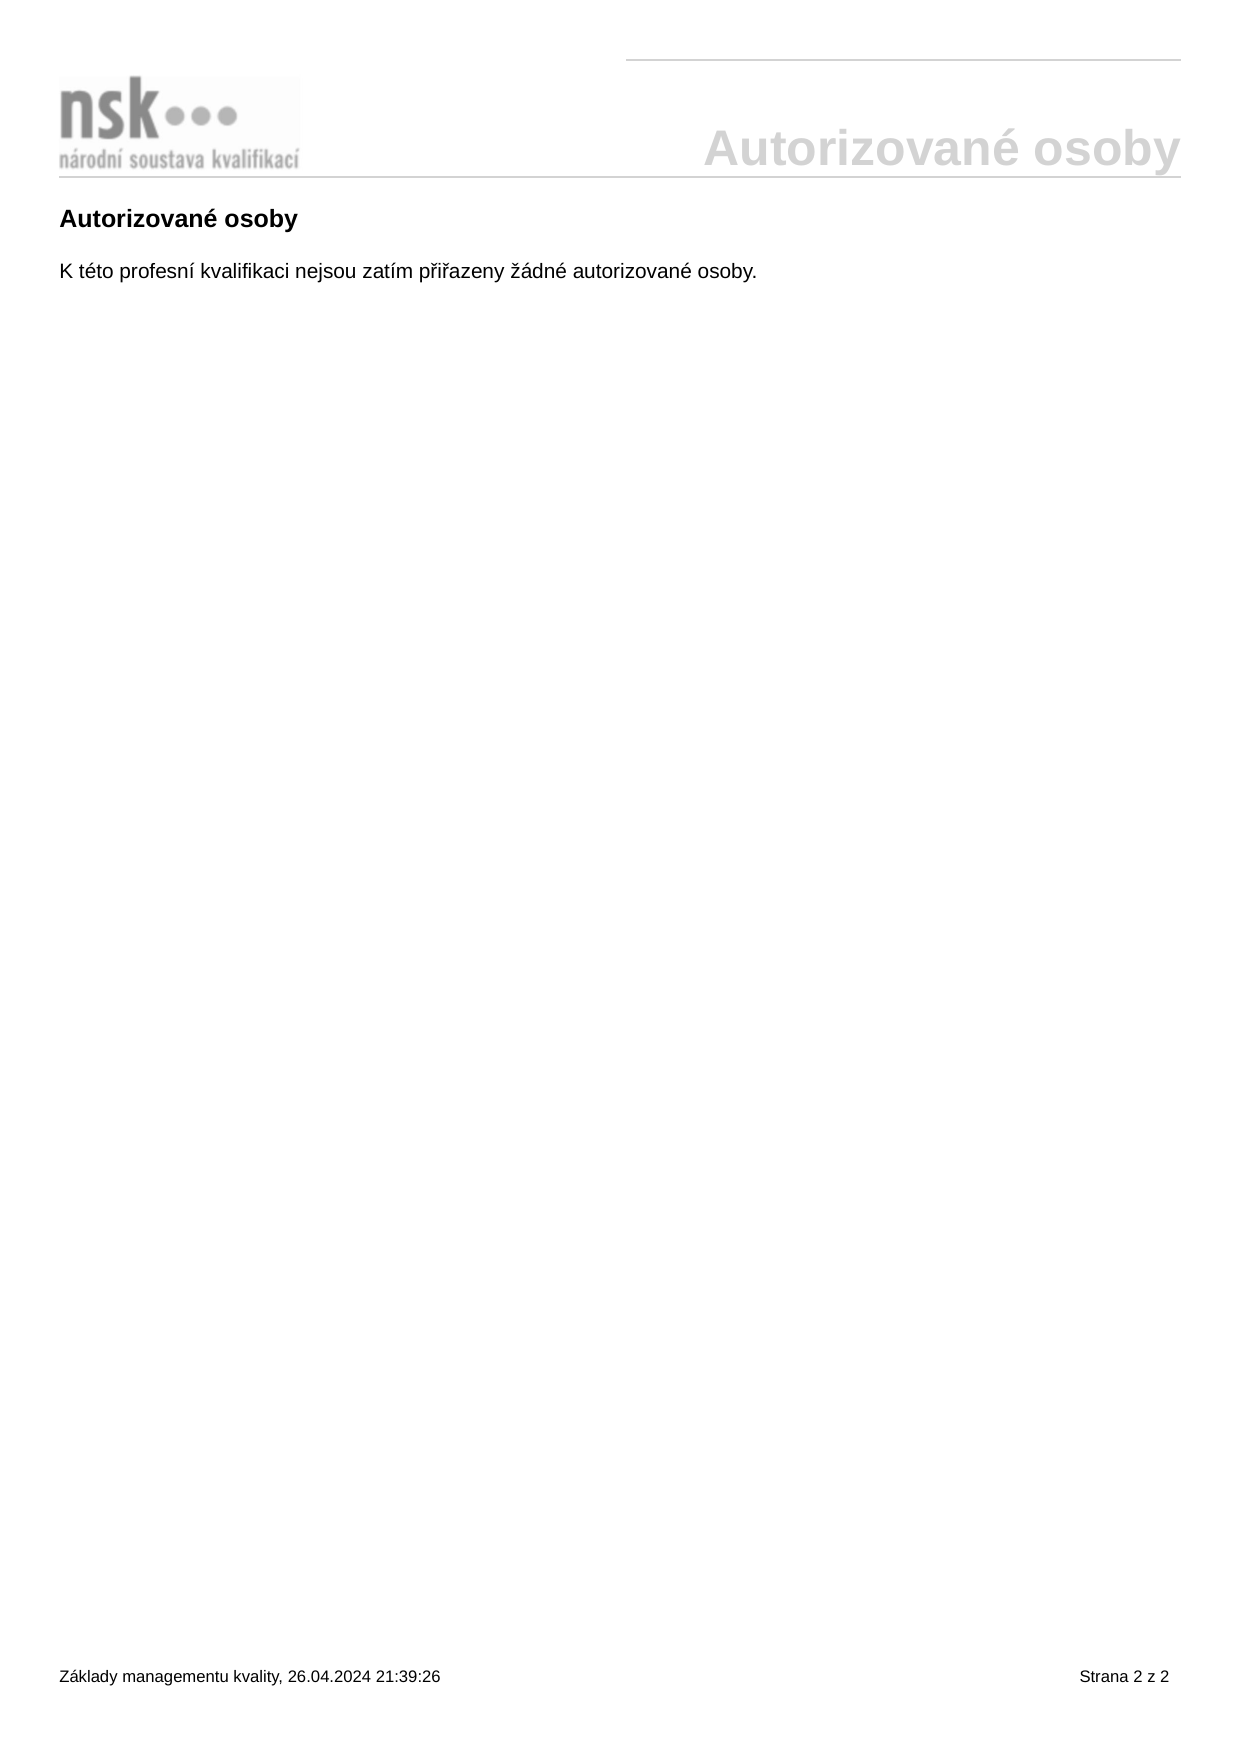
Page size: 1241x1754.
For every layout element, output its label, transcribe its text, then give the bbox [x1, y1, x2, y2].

table_cell [59, 283, 483, 583]
table_cell [59, 194, 483, 200]
table_cell [484, 236, 620, 259]
table_cell [484, 1421, 620, 1658]
table_cell [1169, 1421, 1181, 1658]
table_cell [1169, 883, 1181, 1183]
table_cell [484, 283, 620, 583]
table_cell Strana 2 z 2 [862, 1658, 1169, 1694]
table_cell [626, 1421, 862, 1658]
table_cell [620, 883, 626, 1183]
table_cell Autorizované osoby [626, 61, 1181, 176]
table_cell [862, 236, 1169, 259]
table_cell [620, 583, 626, 883]
table_cell K této profesní kvalifikaci nejsou zatím přiřazeny žádné autorizované osoby. [59, 259, 1181, 283]
table_cell [621, 59, 626, 170]
table_cell [626, 1183, 862, 1421]
table_cell [626, 236, 862, 259]
table_cell [59, 1183, 483, 1421]
table_cell [59, 171, 483, 176]
table_cell [620, 283, 626, 583]
picture [58, 59, 621, 171]
table_cell [862, 194, 1169, 200]
table_cell [59, 1421, 483, 1658]
table_cell [1169, 194, 1181, 200]
table_cell [1169, 283, 1181, 583]
table_cell [620, 1421, 626, 1658]
table_cell [59, 178, 1181, 194]
table_cell [862, 583, 1169, 883]
table_cell [59, 583, 483, 883]
table_cell Autorizované osoby [59, 200, 1181, 236]
table_cell [626, 283, 862, 583]
table_cell [862, 1421, 1169, 1658]
table_cell [59, 883, 483, 1183]
table_cell [862, 883, 1169, 1183]
table_cell Základy managementu kvality, 26.04.2024 21:39:26 [59, 1658, 862, 1694]
table_cell [620, 236, 626, 259]
table_cell [1169, 1658, 1181, 1694]
table_cell [59, 236, 483, 259]
table_cell [484, 171, 620, 176]
table_cell [862, 1183, 1169, 1421]
table_cell [484, 194, 620, 200]
table_cell [484, 1183, 620, 1421]
table_cell [1169, 1183, 1181, 1421]
table_cell [626, 194, 862, 200]
table_cell [484, 583, 620, 883]
table_cell [484, 883, 620, 1183]
table_cell [1169, 583, 1181, 883]
table_cell [862, 283, 1169, 583]
table_cell [626, 883, 862, 1183]
table_cell [1169, 236, 1181, 259]
table_cell [620, 1183, 626, 1421]
table_cell [626, 583, 862, 883]
